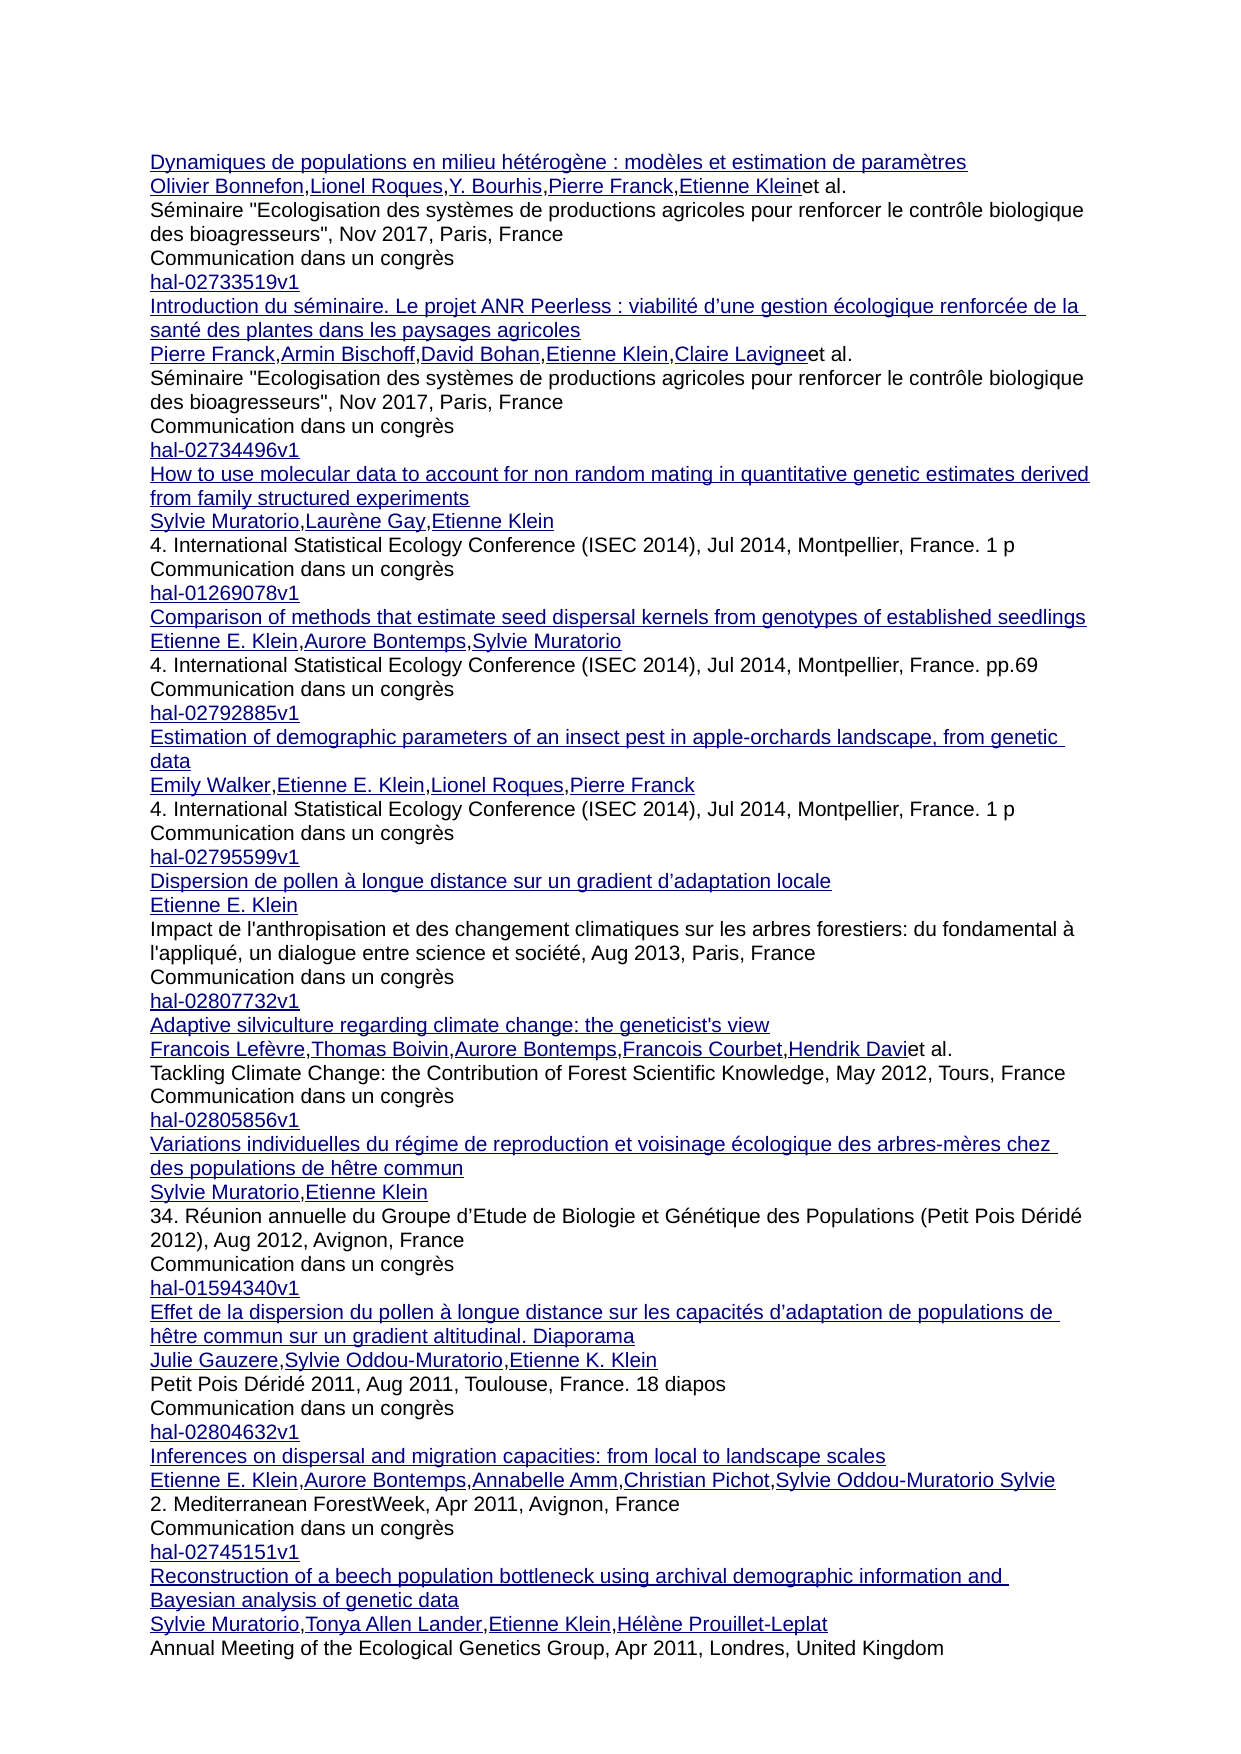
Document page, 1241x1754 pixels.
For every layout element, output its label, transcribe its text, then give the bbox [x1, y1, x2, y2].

table_cell Inferences on dispersal and migration capacities: from local to landscape scales Etienne E. Klein,Aurore Bontemps,Annabelle Amm,Christian Pichot,Sylvie Oddou-Muratorio Sylvie 2. Mediterranean ForestWeek, Apr 2011, Avignon, France Communication dans un congrès hal-02745151v1 [150, 1444, 1090, 1563]
table_cell Effet de la dispersion du pollen à longue distance sur les capacités d’adaptation de populations de hêtre commun sur un gradient altitudinal. Diaporama Julie Gauzere,Sylvie Oddou-Muratorio,Etienne K. Klein Petit Pois Déridé 2011, Aug 2011, Toulouse, France. 18 diapos Communication dans un congrès hal-02804632v1 [150, 1300, 1090, 1444]
table_cell Adaptive silviculture regarding climate change: the geneticist's view Francois Lefèvre,Thomas Boivin,Aurore Bontemps,Francois Courbet,Hendrik Daviet al. Tackling Climate Change: the Contribution of Forest Scientific Knowledge, May 2012, Tours, France Communication dans un congrès hal-02805856v1 [150, 1013, 1090, 1132]
table_cell from family structured experiments Sylvie Muratorio,Laurène Gay,Etienne Klein 4. International Statistical Ecology Conference (ISEC 2014), Jul 2014, Montpellier, France. 1 p Communication dans un congrès hal-01269078v1 [150, 483, 1090, 605]
table_cell Variations individuelles du régime de reproduction et voisinage écologique des arbres-mères chez des populations de hêtre commun Sylvie Muratorio,Etienne Klein 34. Réunion annuelle du Groupe d’Etude de Biologie et Génétique des Populations (Petit Pois Déridé 2012), Aug 2012, Avignon, France Communication dans un congrès hal-01594340v1 [150, 1132, 1090, 1300]
table_cell How to use molecular data to account for non random mating in quantitative genetic estimates derived [150, 461, 1090, 482]
table_cell Estimation of demographic parameters of an insect pest in apple-orchards landscape, from genetic data Emily Walker,Etienne E. Klein,Lionel Roques,Pierre Franck 4. International Statistical Ecology Conference (ISEC 2014), Jul 2014, Montpellier, France. 1 p Communication dans un congrès hal-02795599v1 [150, 725, 1090, 869]
table_cell Introduction du séminaire. Le projet ANR Peerless : viabilité d’une gestion écologique renforcée de la santé des plantes dans les paysages agricoles Pierre Franck,Armin Bischoff,David Bohan,Etienne Klein,Claire Lavigneet al. Séminaire "Ecologisation des systèmes de productions agricoles pour renforcer le contrôle biologique des bioagresseurs", Nov 2017, Paris, France Communication dans un congrès hal-02734496v1 [150, 294, 1090, 461]
table_cell Reconstruction of a beech population bottleneck using archival demographic information and Bayesian analysis of genetic data Sylvie Muratorio,Tonya Allen Lander,Etienne Klein,Hélène Prouillet-Leplat Annual Meeting of the Ecological Genetics Group, Apr 2011, Londres, United Kingdom [150, 1564, 1090, 1659]
table_cell Dynamiques de populations en milieu hétérogène : modèles et estimation de paramètres Olivier Bonnefon,Lionel Roques,Y. Bourhis,Pierre Franck,Etienne Kleinet al. Séminaire "Ecologisation des systèmes de productions agricoles pour renforcer le contrôle biologique des bioagresseurs", Nov 2017, Paris, France Communication dans un congrès hal-02733519v1 [150, 150, 1090, 294]
table_cell Comparison of methods that estimate seed dispersal kernels from genotypes of established seedlings Etienne E. Klein,Aurore Bontemps,Sylvie Muratorio 4. International Statistical Ecology Conference (ISEC 2014), Jul 2014, Montpellier, France. pp.69 Communication dans un congrès hal-02792885v1 [150, 605, 1090, 725]
table_cell Dispersion de pollen à longue distance sur un gradient d’adaptation locale Etienne E. Klein Impact de l'anthropisation et des changement climatiques sur les arbres forestiers: du fondamental à l'appliqué, un dialogue entre science et société, Aug 2013, Paris, France Communication dans un congrès hal-02807732v1 [150, 869, 1090, 1012]
